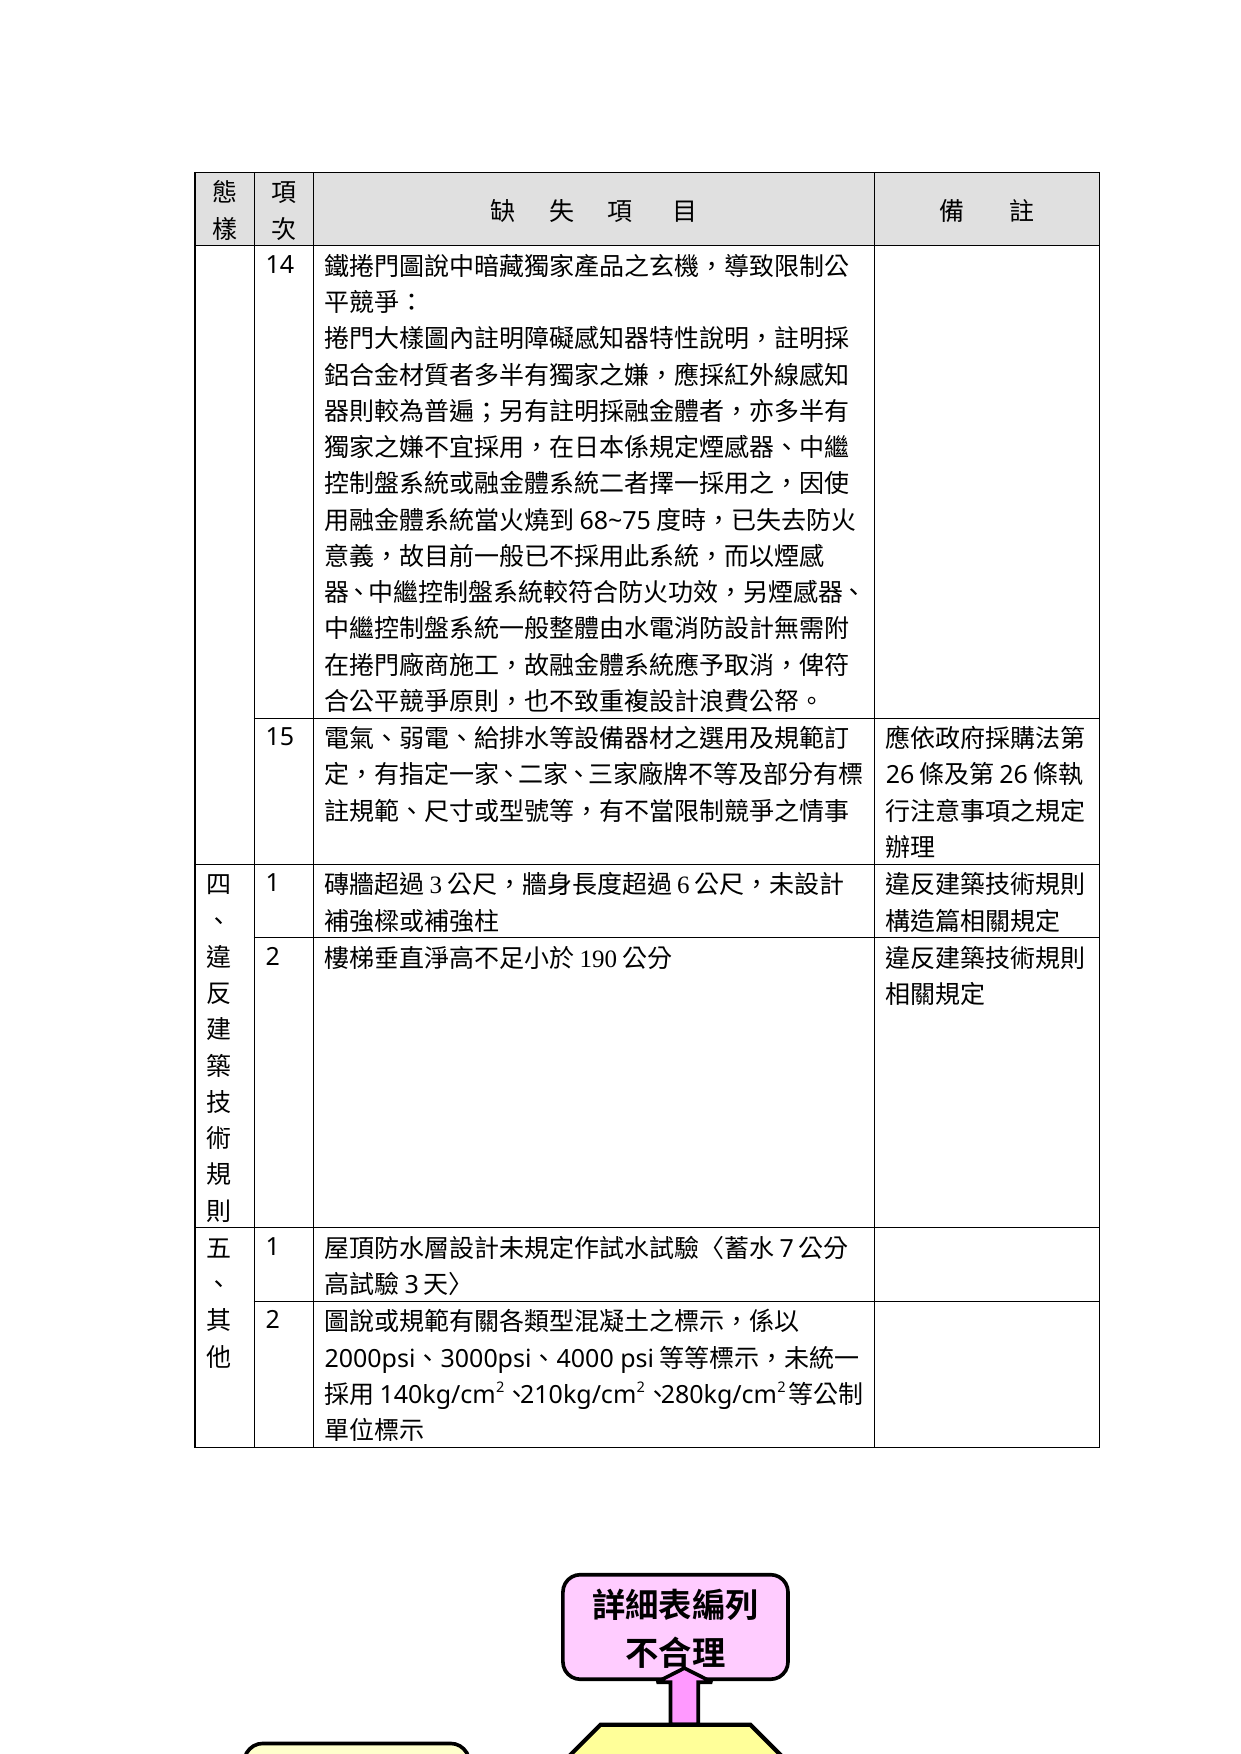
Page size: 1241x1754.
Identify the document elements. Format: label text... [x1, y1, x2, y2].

table_cell 15 [255, 719, 313, 864]
table_cell 違反建築技術規則構造篇相關規定 [875, 865, 1099, 937]
table_header 項次 [255, 173, 313, 245]
table_cell 屋頂防水層設計未規定作試水試驗〈蓄水7公分高試驗3天〉 [314, 1228, 874, 1301]
table_cell 2 [255, 938, 313, 1227]
table_header 備 註 [875, 173, 1099, 245]
table_cell 2 [255, 1302, 313, 1447]
table_cell 違反建築技術規則相關規定 [875, 938, 1099, 1227]
table_cell 磚牆超過3公尺，牆身長度超過6公尺，未設計補強樑或補強柱 [314, 865, 874, 937]
text 圖二：施工預算書常見的缺失態樣示意圖 [207, 1481, 1092, 1510]
table_cell 1 [255, 1228, 313, 1301]
table_header 態樣 [196, 173, 254, 245]
table_cell 圖說或規範有關各類型混凝土之標示，係以2000psi、3000psi、4000 psi等等標示，未統一採用140kg/cm2、210kg/cm2、280kg/cm2等公制單位標示 [314, 1302, 874, 1447]
table_cell [875, 246, 1099, 718]
table_cell 應依政府採購法第26條及第26條執行注意事項之規定辦理 [875, 719, 1099, 864]
table_cell [875, 1228, 1099, 1301]
table_cell [196, 246, 254, 864]
table_cell 鐵捲門圖說中暗藏獨家產品之玄機，導致限制公平競爭： 捲門大樣圖內註明障礙感知器特性說明，註明採鋁合金材質者多半有獨家之嫌，應採紅外線感知器則較為普遍；另有註明採融金體者，亦多半有獨家之嫌不宜採用，在日本係規定煙感器、中繼控制盤系統或融金體系統二者擇一採用之，因使用融金體系統當火燒到68~75度時，已失去防火意義，故目前一般已不採用此系統，而以煙感器、中繼控制盤系統較符合防火功效，另煙感器、中繼控制盤系統一般整體由水電消防設計無需附在捲門廠商施工，故融金體系統應予取消，俾符合公平競爭原則，也不致重複設計浪費公帑。 [314, 246, 874, 718]
table_cell 電氣、弱電、給排水等設備器材之選用及規範訂定，有指定一家、二家、三家廠牌不等及部分有標註規範、尺寸或型號等，有不當限制競爭之情事 [314, 719, 874, 864]
table_header 缺 失 項 目 [314, 173, 874, 245]
table_cell 樓梯垂直淨高不足小於190公分 [314, 938, 874, 1227]
table_cell 1 [255, 865, 313, 937]
table_cell 14 [255, 246, 313, 718]
table_cell 四、違反建築技術規則 [196, 865, 254, 1227]
table_cell [875, 1302, 1099, 1447]
table_cell 五、其他 [196, 1228, 254, 1447]
